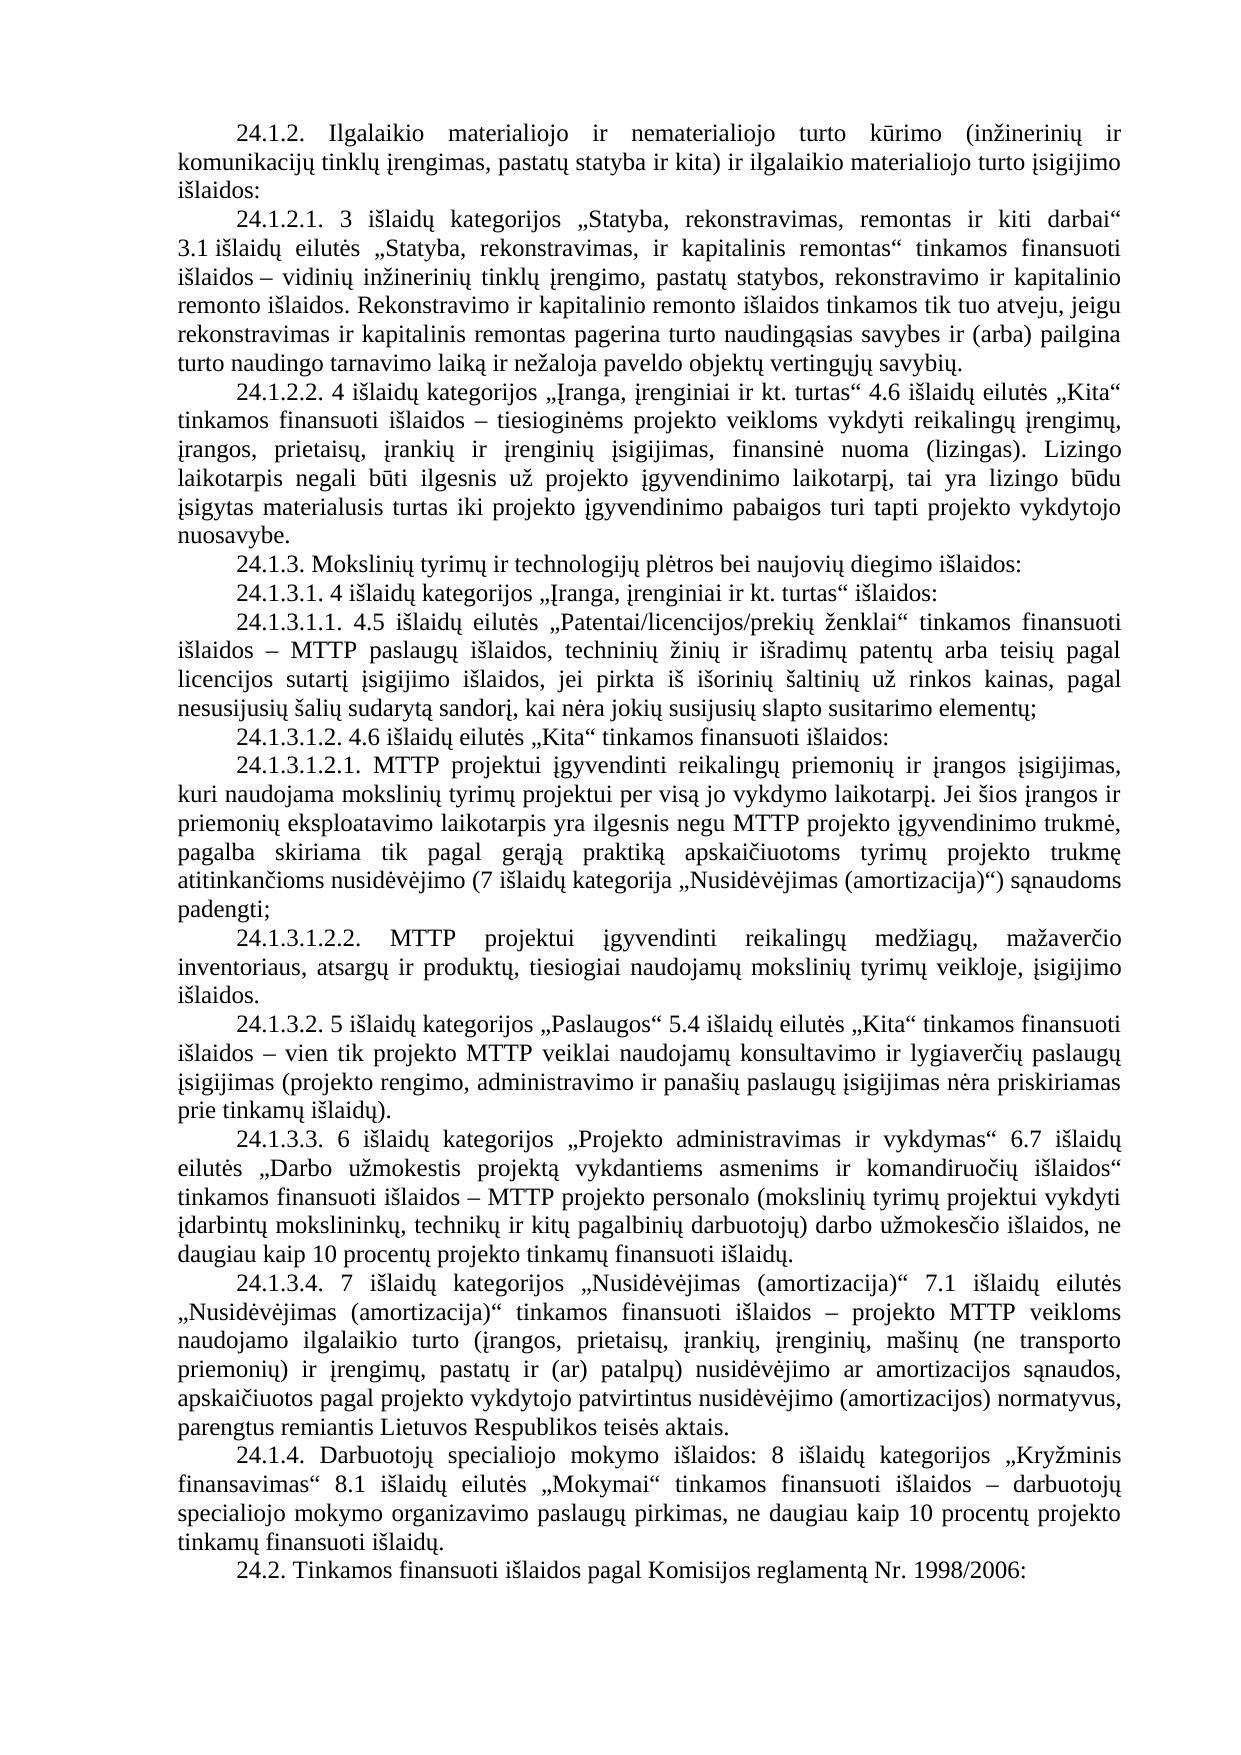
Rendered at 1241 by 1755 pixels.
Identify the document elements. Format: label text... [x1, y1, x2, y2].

text 24.1.3.3. 6 išlaidų kategorijos „Projekto administravimas ir vykdymas“ 6.7 išlaidų eilutės „Darbo užmokestis projektą vykdantiems asmenims ir komandiruočių išlaidos“ tinkamos finansuoti išlaidos – MTTP projekto personalo (mokslinių tyrimų projektui vykdyti įdarbintų mokslininkų, technikų ir kitų pagalbinių darbuotojų) darbo užmokesčio išlaidos, ne daugiau kaip 10 procentų projekto tinkamų finansuoti išlaidų. [177, 1124, 1122, 1268]
text 24.1.3.2. 5 išlaidų kategorijos „Paslaugos“ 5.4 išlaidų eilutės „Kita“ tinkamos finansuoti išlaidos – vien tik projekto MTTP veiklai naudojamų konsultavimo ir lygiaverčių paslaugų įsigijimas (projekto rengimo, administravimo ir panašių paslaugų įsigijimas nėra priskiriamas prie tinkamų išlaidų). [177, 1009, 1122, 1124]
text 24.1.2.1. 3 išlaidų kategorijos „Statyba, rekonstravimas, remontas ir kiti darbai“ 3.1 išlaidų eilutės „Statyba, rekonstravimas, ir kapitalinis remontas“ tinkamos finansuoti išlaidos – vidinių inžinerinių tinklų įrengimo, pastatų statybos, rekonstravimo ir kapitalinio remonto išlaidos. Rekonstravimo ir kapitalinio remonto išlaidos tinkamos tik tuo atveju, jeigu rekonstravimas ir kapitalinis remontas pagerina turto naudingąsias savybes ir (arba) pailgina turto naudingo tarnavimo laiką ir nežaloja paveldo objektų vertingųjų savybių. [177, 204, 1122, 377]
text 24.1.2.2. 4 išlaidų kategorijos „Įranga, įrenginiai ir kt. turtas“ 4.6 išlaidų eilutės „Kita“ tinkamos finansuoti išlaidos – tiesioginėms projekto veikloms vykdyti reikalingų įrengimų, įrangos, prietaisų, įrankių ir įrenginių įsigijimas, finansinė nuoma (lizingas). Lizingo laikotarpis negali būti ilgesnis už projekto įgyvendinimo laikotarpį, tai yra lizingo būdu įsigytas materialusis turtas iki projekto įgyvendinimo pabaigos turi tapti projekto vykdytojo nuosavybe. [177, 377, 1122, 549]
text 24.1.3.4. 7 išlaidų kategorijos „Nusidėvėjimas (amortizacija)“ 7.1 išlaidų eilutės „Nusidėvėjimas (amortizacija)“ tinkamos finansuoti išlaidos – projekto MTTP veikloms naudojamo ilgalaikio turto (įrangos, prietaisų, įrankių, įrenginių, mašinų (ne transporto priemonių) ir įrengimų, pastatų ir (ar) patalpų) nusidėvėjimo ar amortizacijos sąnaudos, apskaičiuotos pagal projekto vykdytojo patvirtintus nusidėvėjimo (amortizacijos) normatyvus, parengtus remiantis Lietuvos Respublikos teisės aktais. [177, 1268, 1122, 1441]
text 24.1.3.1.2.1. MTTP projektui įgyvendinti reikalingų priemonių ir įrangos įsigijimas, kuri naudojama mokslinių tyrimų projektui per visą jo vykdymo laikotarpį. Jei šios įrangos ir priemonių eksploatavimo laikotarpis yra ilgesnis negu MTTP projekto įgyvendinimo trukmė, pagalba skiriama tik pagal gerąją praktiką apskaičiuotoms tyrimų projekto trukmę atitinkančioms nusidėvėjimo (7 išlaidų kategorija „Nusidėvėjimas (amortizacija)“) sąnaudoms padengti; [177, 751, 1122, 923]
text 24.1.3.1.1. 4.5 išlaidų eilutės „Patentai/licencijos/prekių ženklai“ tinkamos finansuoti išlaidos – MTTP paslaugų išlaidos, techninių žinių ir išradimų patentų arba teisių pagal licencijos sutartį įsigijimo išlaidos, jei pirkta iš išorinių šaltinių už rinkos kainas, pagal nesusijusių šalių sudarytą sandorį, kai nėra jokių susijusių slapto susitarimo elementų; [177, 607, 1122, 722]
text 24.1.3. Mokslinių tyrimų ir technologijų plėtros bei naujovių diegimo išlaidos: [177, 549, 1122, 578]
text 24.2. Tinkamos finansuoti išlaidos pagal Komisijos reglamentą Nr. 1998/2006: [177, 1556, 1122, 1584]
text 24.1.4. Darbuotojų specialiojo mokymo išlaidos: 8 išlaidų kategorijos „Kryžminis finansavimas“ 8.1 išlaidų eilutės „Mokymai“ tinkamos finansuoti išlaidos – darbuotojų specialiojo mokymo organizavimo paslaugų pirkimas, ne daugiau kaip 10 procentų projekto tinkamų finansuoti išlaidų. [177, 1441, 1122, 1556]
text 24.1.3.1.2.2. MTTP projektui įgyvendinti reikalingų medžiagų, mažaverčio inventoriaus, atsargų ir produktų, tiesiogiai naudojamų mokslinių tyrimų veikloje, įsigijimo išlaidos. [177, 923, 1122, 1009]
text 24.1.3.1. 4 išlaidų kategorijos „Įranga, įrenginiai ir kt. turtas“ išlaidos: [177, 578, 1122, 607]
text 24.1.3.1.2. 4.6 išlaidų eilutės „Kita“ tinkamos finansuoti išlaidos: [177, 722, 1122, 751]
text 24.1.2. Ilgalaikio materialiojo ir nematerialiojo turto kūrimo (inžinerinių ir komunikacijų tinklų įrengimas, pastatų statyba ir kita) ir ilgalaikio materialiojo turto įsigijimo išlaidos: [177, 118, 1122, 204]
